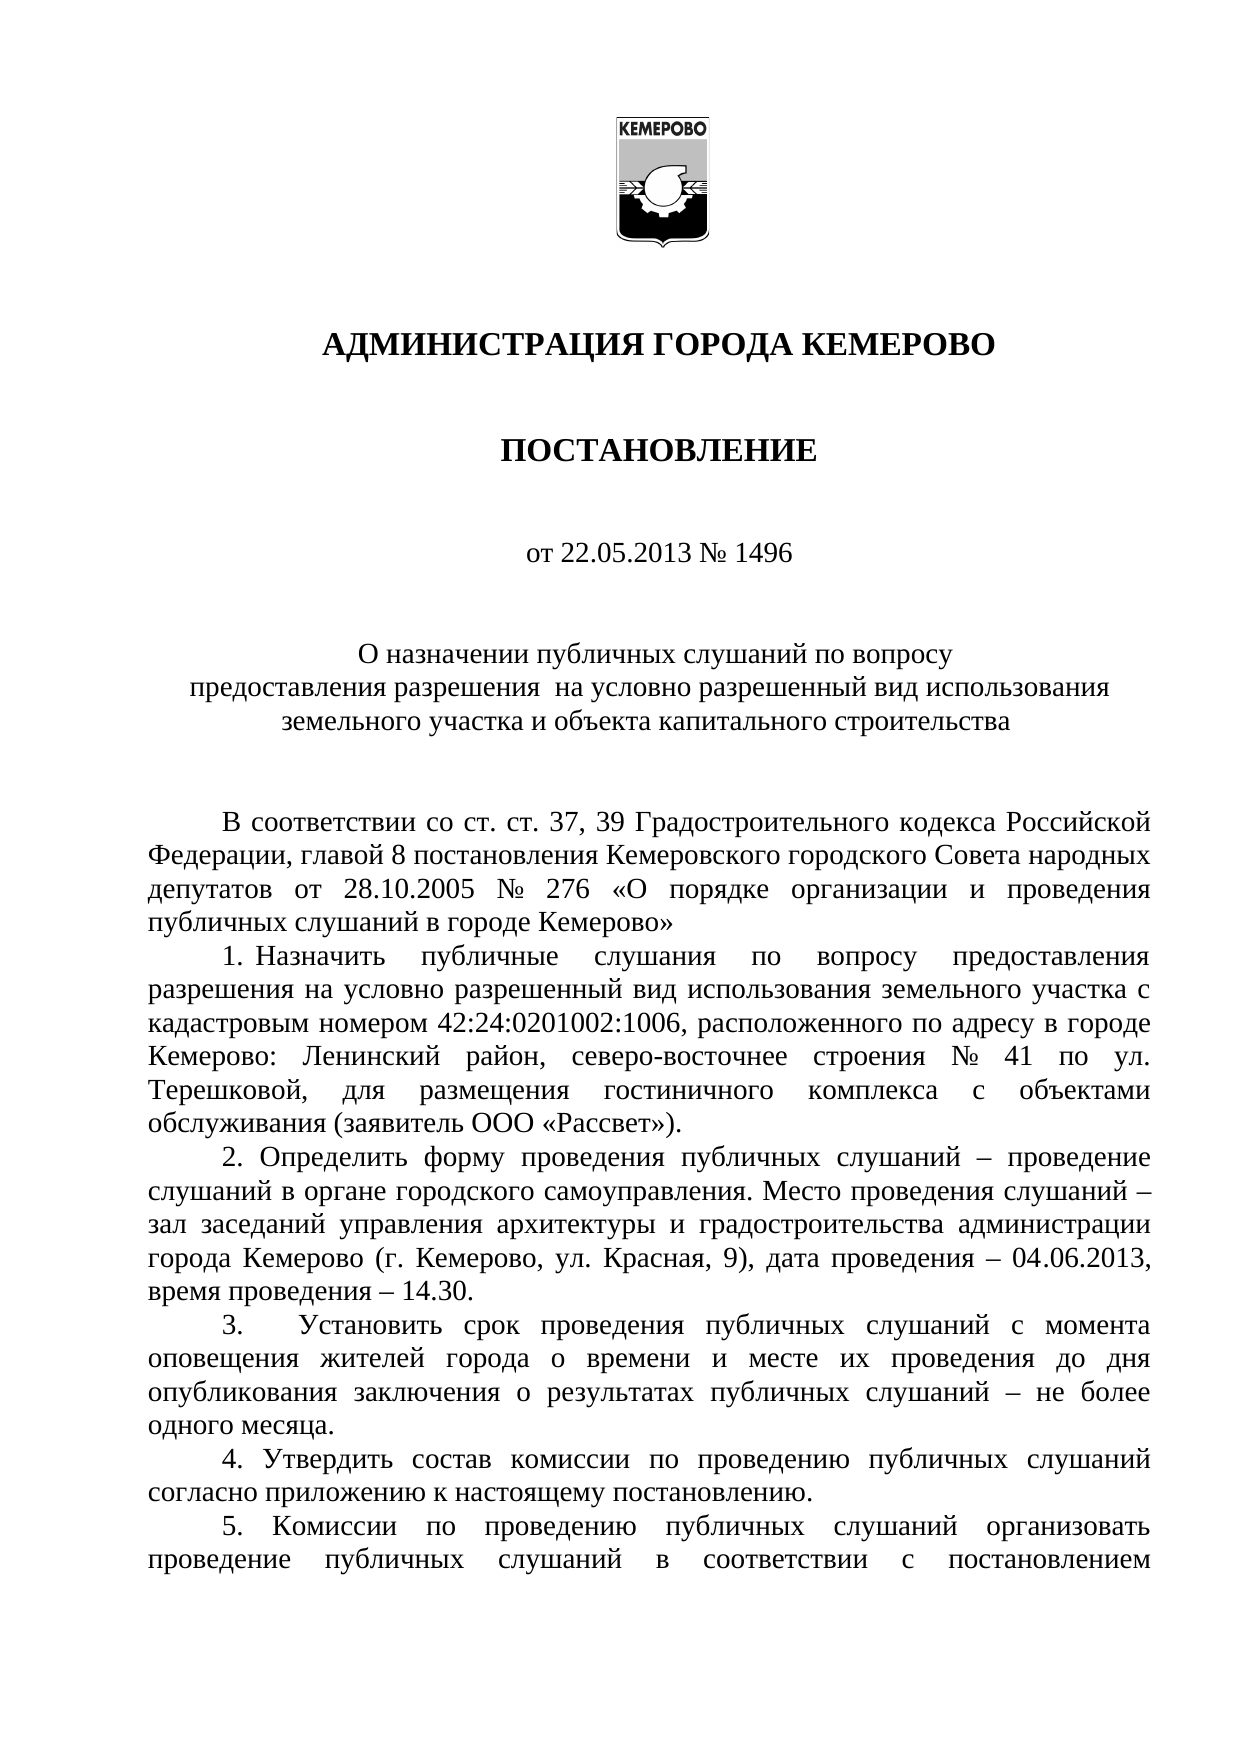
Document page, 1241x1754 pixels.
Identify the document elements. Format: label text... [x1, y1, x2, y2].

text предоставления разрешения на условно разрешенный вид использования земельного участка и объекта капитального строительства [148, 669, 1152, 737]
text 2. Определить форму проведения публичных слушаний – проведение слушаний в органе городского самоуправления. Место проведения слушаний – зал заседаний управления архитектуры и градостроительства администрации города Кемерово (г. Кемерово, ул. Красная, 9), дата проведения – 04.06.2013, время проведения – 14.30. [148, 1139, 1152, 1307]
text 1. Назначить публичные слушания по вопросу предоставления разрешения на условно разрешенный вид использования земельного участка с кадастровым номером 42:24:0201002:1006, расположенного по адресу в городе Кемерово: Ленинский район, северо-восточнее строения № 41 по ул. Терешковой, для размещения гостиничного комплекса с объектами обслуживания (заявитель ООО «Рассвет»). [148, 938, 1152, 1139]
text В соответствии со ст. ст. 37, 39 Градостроительного кодекса Российской Федерации, главой 8 постановления Кемеровского городского Совета народных депутатов от 28.10.2005 № 276 «О порядке организации и проведения публичных слушаний в городе Кемерово» [148, 804, 1152, 938]
text ПОСТАНОВЛЕНИЕ [148, 430, 1170, 468]
text 4. Утвердить состав комиссии по проведению публичных слушаний согласно приложению к настоящему постановлению. [148, 1441, 1152, 1508]
text 5. Комиссии по проведению публичных слушаний организовать проведение публичных слушаний в соответствии с постановлением [148, 1508, 1152, 1575]
list Установить срок проведения публичных слушаний с момента оповещения жителей города о времени и месте их проведения до дня опубликования заключения о результатах публичных слушаний – не более одного месяца. [148, 1307, 1152, 1441]
text от 22.05.2013 № 1496 [148, 535, 1170, 569]
text О назначении публичных слушаний по вопросу [148, 636, 1170, 669]
picture [616, 117, 710, 248]
text АДМИНИСТРАЦИЯ ГОРОДА КЕМЕРОВО [148, 324, 1170, 363]
